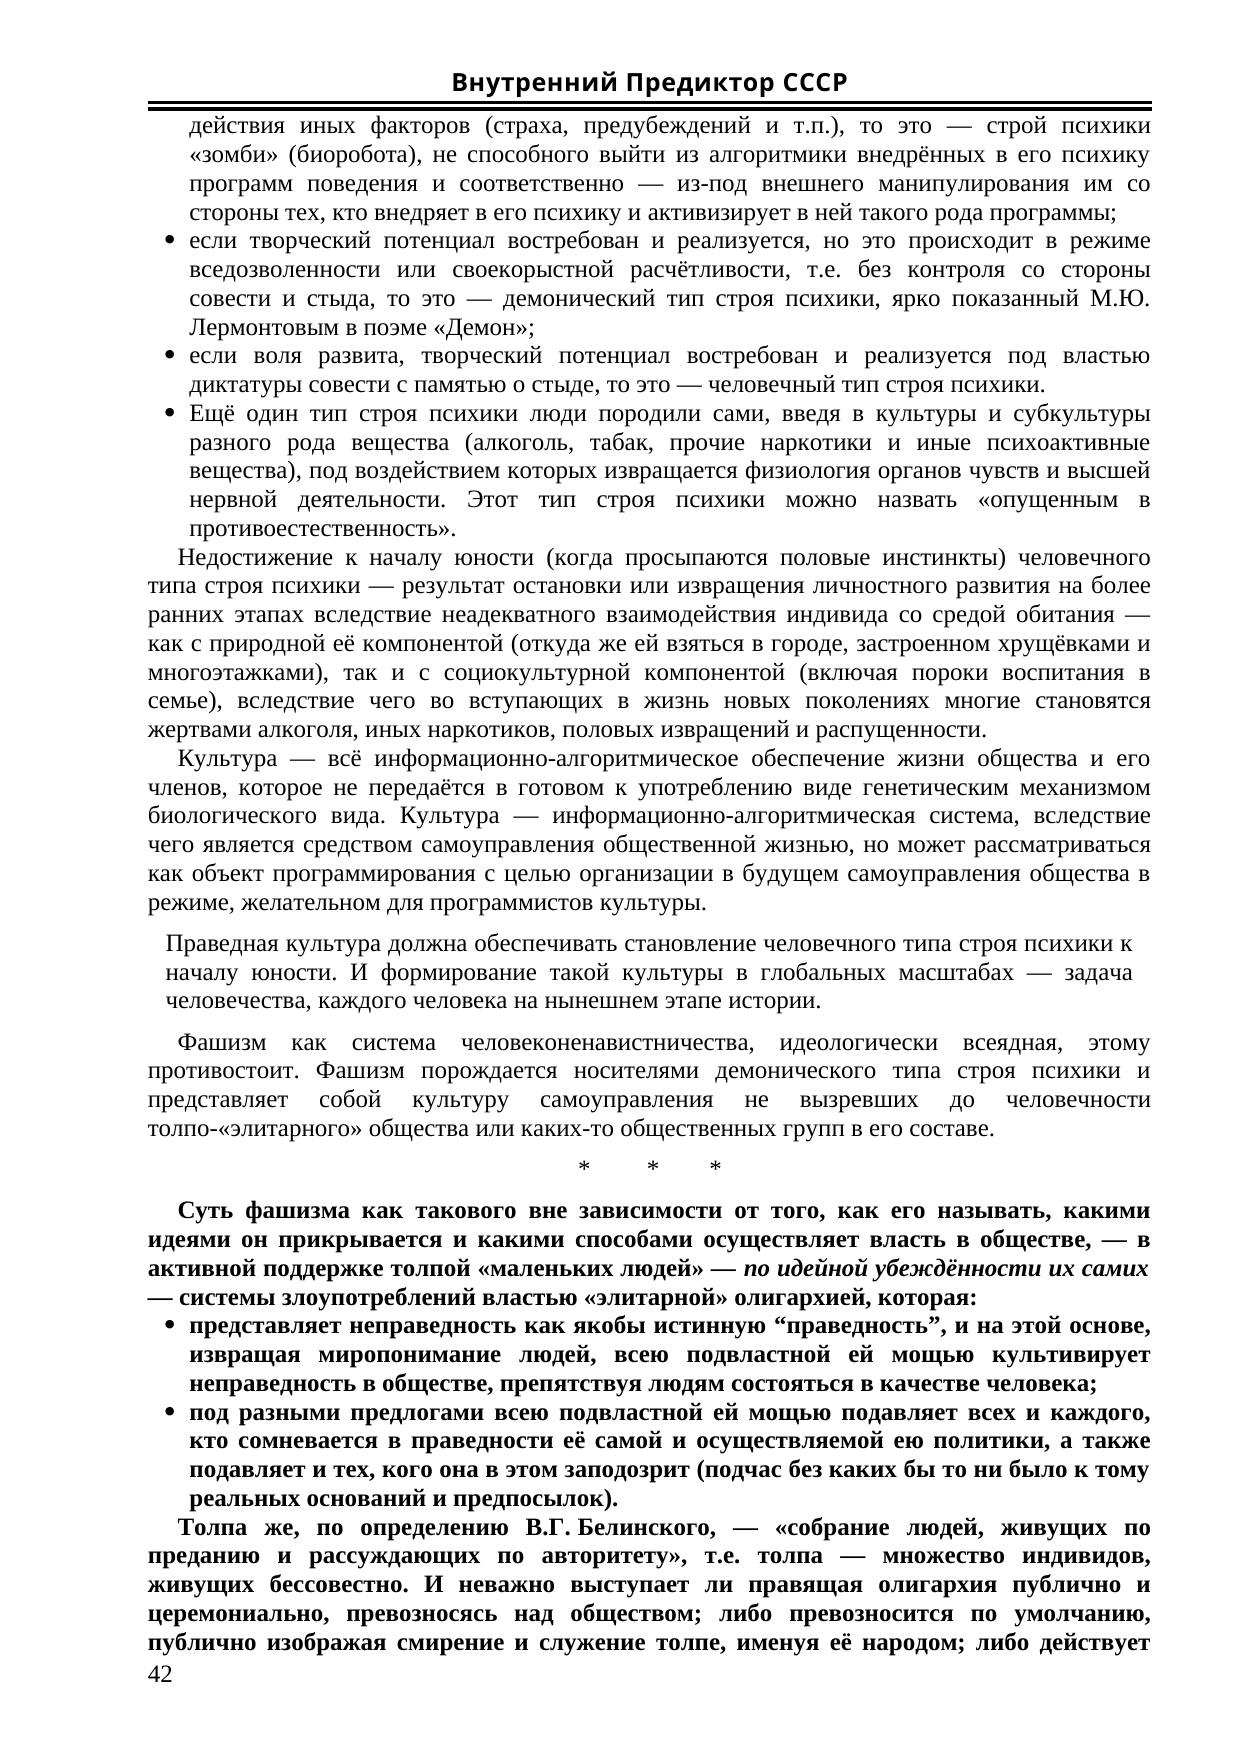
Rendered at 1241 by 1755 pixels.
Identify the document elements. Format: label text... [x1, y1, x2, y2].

text Фашизм как система человеконенавистничества, идеологически всеядная, этому противостоит. Фашизм порождается носителями демонического типа строя психики и представляет собой культуру самоуправления не вызревших до человечности толпо-«элитарного» общества или каких-то общественных групп в его составе. [148, 1027, 1152, 1142]
list если воля развита, творческий потенциал востребован и реализуется под властью диктатуры совести с памятью о стыде, то это — человечный тип строя психики. [165, 341, 1152, 398]
text Суть фашизма как такового вне зависимости от того, как его называть, какими идеями он прикрывается и какими способами осуществляет власть в обществе, — в активной поддержке толпой «маленьких людей» — по идейной убеждённости их самих — системы злоупотреблений властью «элитарной» олигархией, которая: [148, 1196, 1152, 1311]
text * * * [148, 1154, 1152, 1183]
list если творческий потенциал востребован и реализуется, но это происходит в режиме вседозволенности или своекорыстной расчётливости, т.е. без контроля со стороны совести и стыда, то это — демонический тип строя психики, ярко показанный М.Ю. Лермонтовым в поэме «Демон»; [165, 226, 1152, 341]
list действия иных факторов (страха, предубеждений и т.п.), то это — строй психики «зомби» (биоробота), не способного выйти из алгоритмики внедрённых в его психику программ поведения и соответственно — из-под внешнего манипулирования им со стороны тех, кто внедряет в его психику и активизирует в ней такого рода программы; [165, 111, 1152, 226]
text Недостижение к началу юности (когда просыпаются половые инстинкты) человечного типа строя психики — результат остановки или извращения личностного развития на более ранних этапах вследствие неадекватного взаимодействия индивида со средой обитания — как с природной её компонентой (откуда же ей взяться в городе, застроенном хрущёвками и многоэтажками), так и с социокультурной компонентой (включая пороки воспитания в семье), вследствие чего во вступающих в жизнь новых поколениях многие становятся жертвами алкоголя, иных наркотиков, половых извращений и распущенности. [148, 542, 1152, 743]
text Культура — всё информационно-алгоритмическое обеспечение жизни общества и его членов, которое не передаётся в готовом к употреблению виде генетическим механизмом биологического вида. Культура — информационно-алгоритмическая система, вследствие чего является средством самоуправления общественной жизнью, но может рассматриваться как объект программирования с целью организации в будущем самоуправления общества в режиме, желательном для программистов культуры. [148, 743, 1152, 916]
list представляет неправедность как якобы истинную “праведность”, и на этой основе, извращая миропонимание людей, всею подвластной ей мощью культивирует неправедность в обществе, препятствуя людям состояться в качестве человека; [165, 1311, 1152, 1397]
text Толпа же, по определению В.Г. Белинского, — «собрание людей, живущих по преданию и рассуждающих по авторитету», т.е. толпа — множество индивидов, живущих бессовестно. И неважно выступает ли правящая олигархия публично и церемониально, превозносясь над обществом; либо превозносится по умолчанию, публично изображая смирение и служение толпе, именуя её народом; либо действует [148, 1512, 1152, 1656]
text Праведная культура должна обеспечивать становление человечного типа строя психики к началу юности. И формирование такой культуры в глобальных масштабах — задача человечества, каждого человека на нынешнем этапе истории. [165, 928, 1134, 1014]
list Ещё один тип строя психики люди породили сами, введя в культуры и субкультуры разного рода вещества (алкоголь, табак, прочие наркотики и иные психоактивные вещества), под воздействием которых извращается физиология органов чувств и высшей нервной деятельности. Этот тип строя психики можно назвать «опущенным в противоестественность». [165, 398, 1152, 542]
list под разными предлогами всею подвластной ей мощью подавляет всех и каждого, кто сомневается в праведности её самой и осуществляемой ею политики, а также подавляет и тех, кого она в этом заподозрит (подчас без каких бы то ни было к тому реальных оснований и предпосылок). [165, 1397, 1152, 1512]
